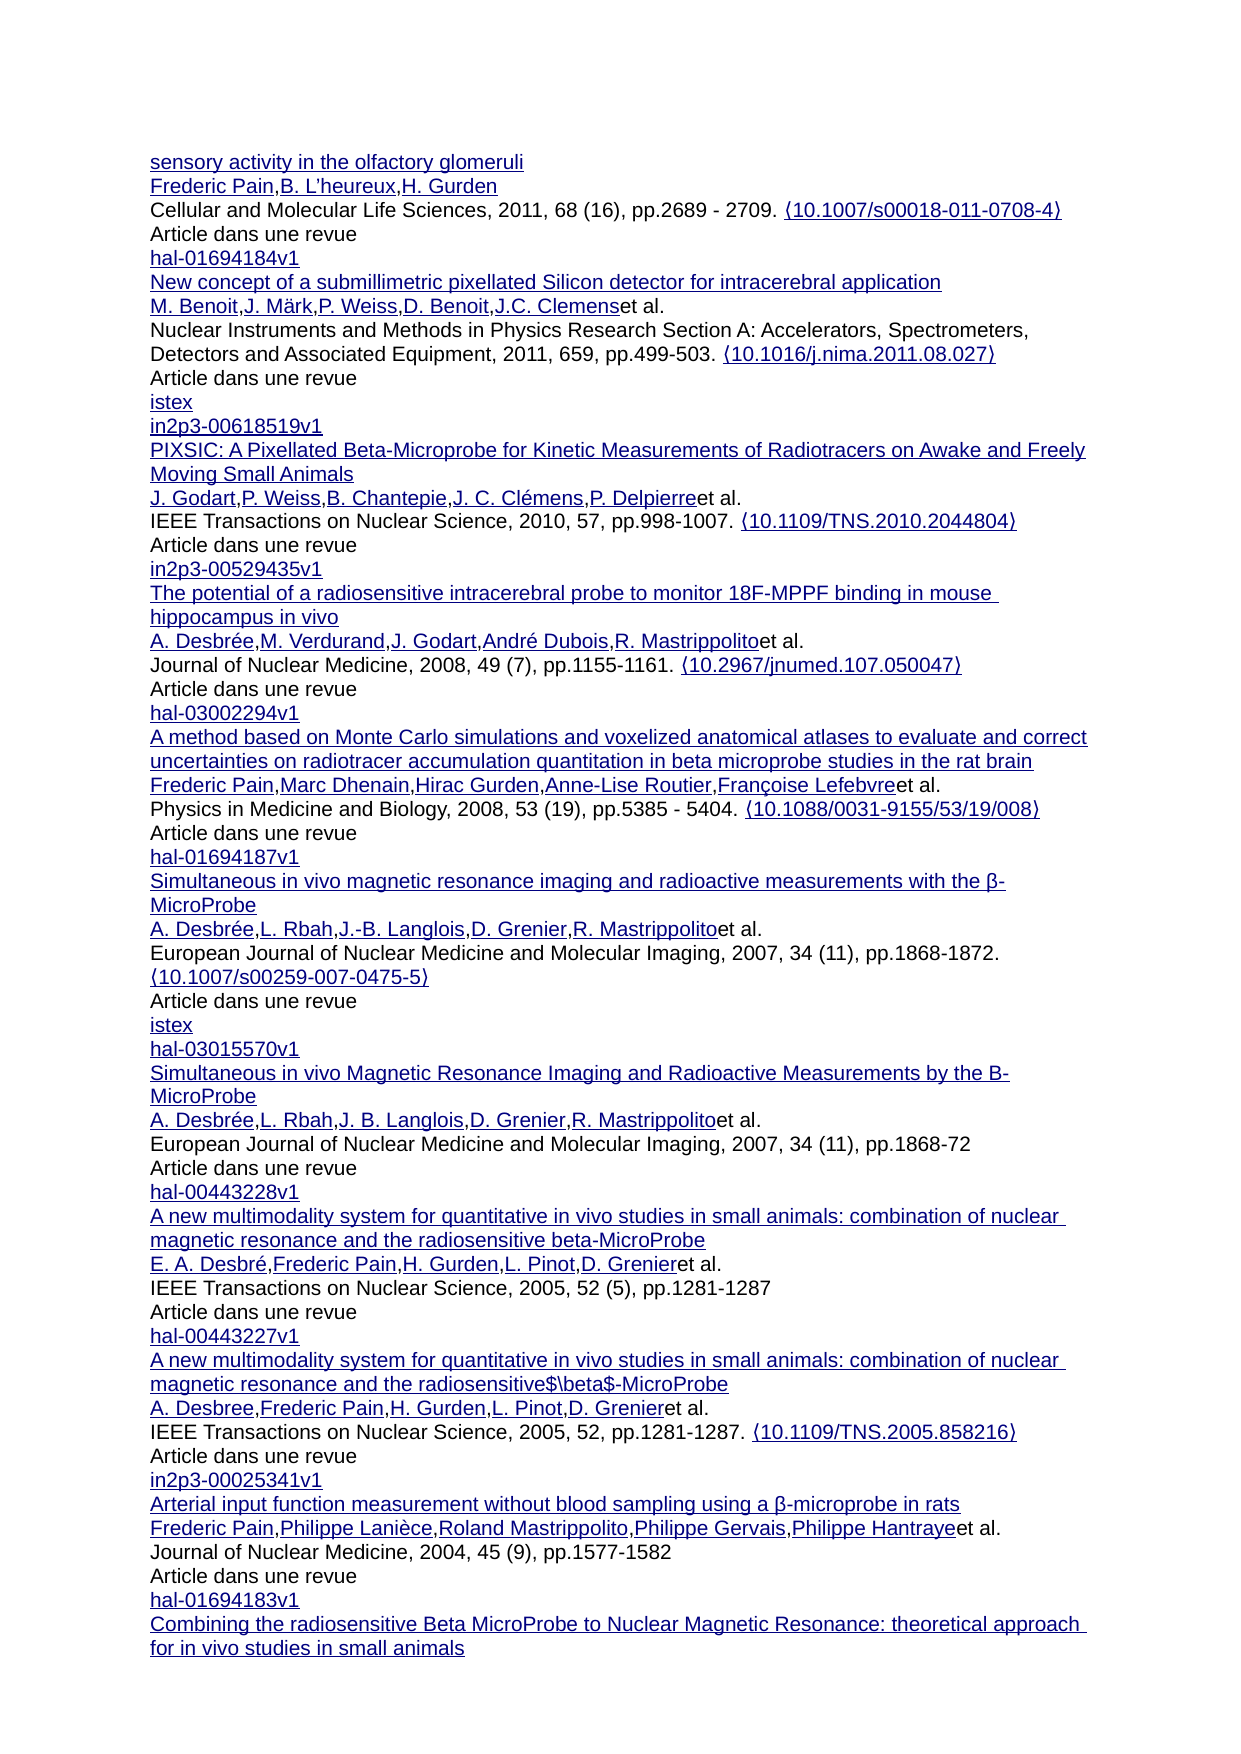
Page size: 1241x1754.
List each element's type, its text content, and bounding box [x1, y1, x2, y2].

table_cell A new multimodality system for quantitative in vivo studies in small animals: combination of nuclear magnetic resonance and the radiosensitive$\beta$-MicroProbe A. Desbree,Frederic Pain,H. Gurden,L. Pinot,D. Grenieret al. IEEE Transactions on Nuclear Science, 2005, 52, pp.1281-1287. ⟨10.1109/TNS.2005.858216⟩ Article dans une revue in2p3-00025341v1 [150, 1348, 1090, 1492]
table_cell Simultaneous in vivo Magnetic Resonance Imaging and Radioactive Measurements by the B-MicroProbe A. Desbrée,L. Rbah,J. B. Langlois,D. Grenier,R. Mastrippolitoet al. European Journal of Nuclear Medicine and Molecular Imaging, 2007, 34 (11), pp.1868-72 Article dans une revue hal-00443228v1 [150, 1060, 1090, 1204]
table_cell New concept of a submillimetric pixellated Silicon detector for intracerebral application M. Benoit,J. Märk,P. Weiss,D. Benoit,J.C. Clemenset al. Nuclear Instruments and Methods in Physics Research Section A: Accelerators, Spectrometers, Detectors and Associated Equipment, 2011, 659, pp.499-503. ⟨10.1016/j.nima.2011.08.027⟩ Article dans une revue istex in2p3-00618519v1 [150, 270, 1090, 437]
table_cell A new multimodality system for quantitative in vivo studies in small animals: combination of nuclear magnetic resonance and the radiosensitive beta-MicroProbe E. A. Desbré,Frederic Pain,H. Gurden,L. Pinot,D. Grenieret al. IEEE Transactions on Nuclear Science, 2005, 52 (5), pp.1281-1287 Article dans une revue hal-00443227v1 [150, 1204, 1090, 1348]
table_cell A method based on Monte Carlo simulations and voxelized anatomical atlases to evaluate and correct uncertainties on radiotracer accumulation quantitation in beta microprobe studies in the rat brain Frederic Pain,Marc Dhenain,Hirac Gurden,Anne-Lise Routier,Françoise Lefebvreet al. Physics in Medicine and Biology, 2008, 53 (19), pp.5385 - 5404. ⟨10.1088/0031-9155/53/19/008⟩ Article dans une revue hal-01694187v1 [150, 725, 1090, 869]
table_cell PIXSIC: A Pixellated Beta-Microprobe for Kinetic Measurements of Radiotracers on Awake and Freely Moving Small Animals J. Godart,P. Weiss,B. Chantepie,J. C. Clémens,P. Delpierreet al. IEEE Transactions on Nuclear Science, 2010, 57, pp.998-1007. ⟨10.1109/TNS.2010.2044804⟩ Article dans une revue in2p3-00529435v1 [150, 438, 1090, 581]
table_cell The potential of a radiosensitive intracerebral probe to monitor 18F-MPPF binding in mouse hippocampus in vivo A. Desbrée,M. Verdurand,J. Godart,André Dubois,R. Mastrippolitoet al. Journal of Nuclear Medicine, 2008, 49 (7), pp.1155-1161. ⟨10.2967/jnumed.107.050047⟩ Article dans une revue hal-03002294v1 [150, 581, 1090, 725]
table_cell sensory activity in the olfactory glomeruli Frederic Pain,B. L’heureux,H. Gurden Cellular and Molecular Life Sciences, 2011, 68 (16), pp.2689 - 2709. ⟨10.1007/s00018-011-0708-4⟩ Article dans une revue hal-01694184v1 [150, 150, 1090, 270]
table_cell Combining the radiosensitive Beta MicroProbe to Nuclear Magnetic Resonance: theoretical approach for in vivo studies in small animals [150, 1611, 1090, 1659]
table_cell Simultaneous in vivo magnetic resonance imaging and radioactive measurements with the β-MicroProbe A. Desbrée,L. Rbah,J.-B. Langlois,D. Grenier,R. Mastrippolitoet al. European Journal of Nuclear Medicine and Molecular Imaging, 2007, 34 (11), pp.1868-1872. ⟨10.1007/s00259-007-0475-5⟩ Article dans une revue istex hal-03015570v1 [150, 869, 1090, 1060]
table_cell Arterial input function measurement without blood sampling using a β-microprobe in rats Frederic Pain,Philippe Lanièce,Roland Mastrippolito,Philippe Gervais,Philippe Hantrayeet al. Journal of Nuclear Medicine, 2004, 45 (9), pp.1577-1582 Article dans une revue hal-01694183v1 [150, 1492, 1090, 1611]
